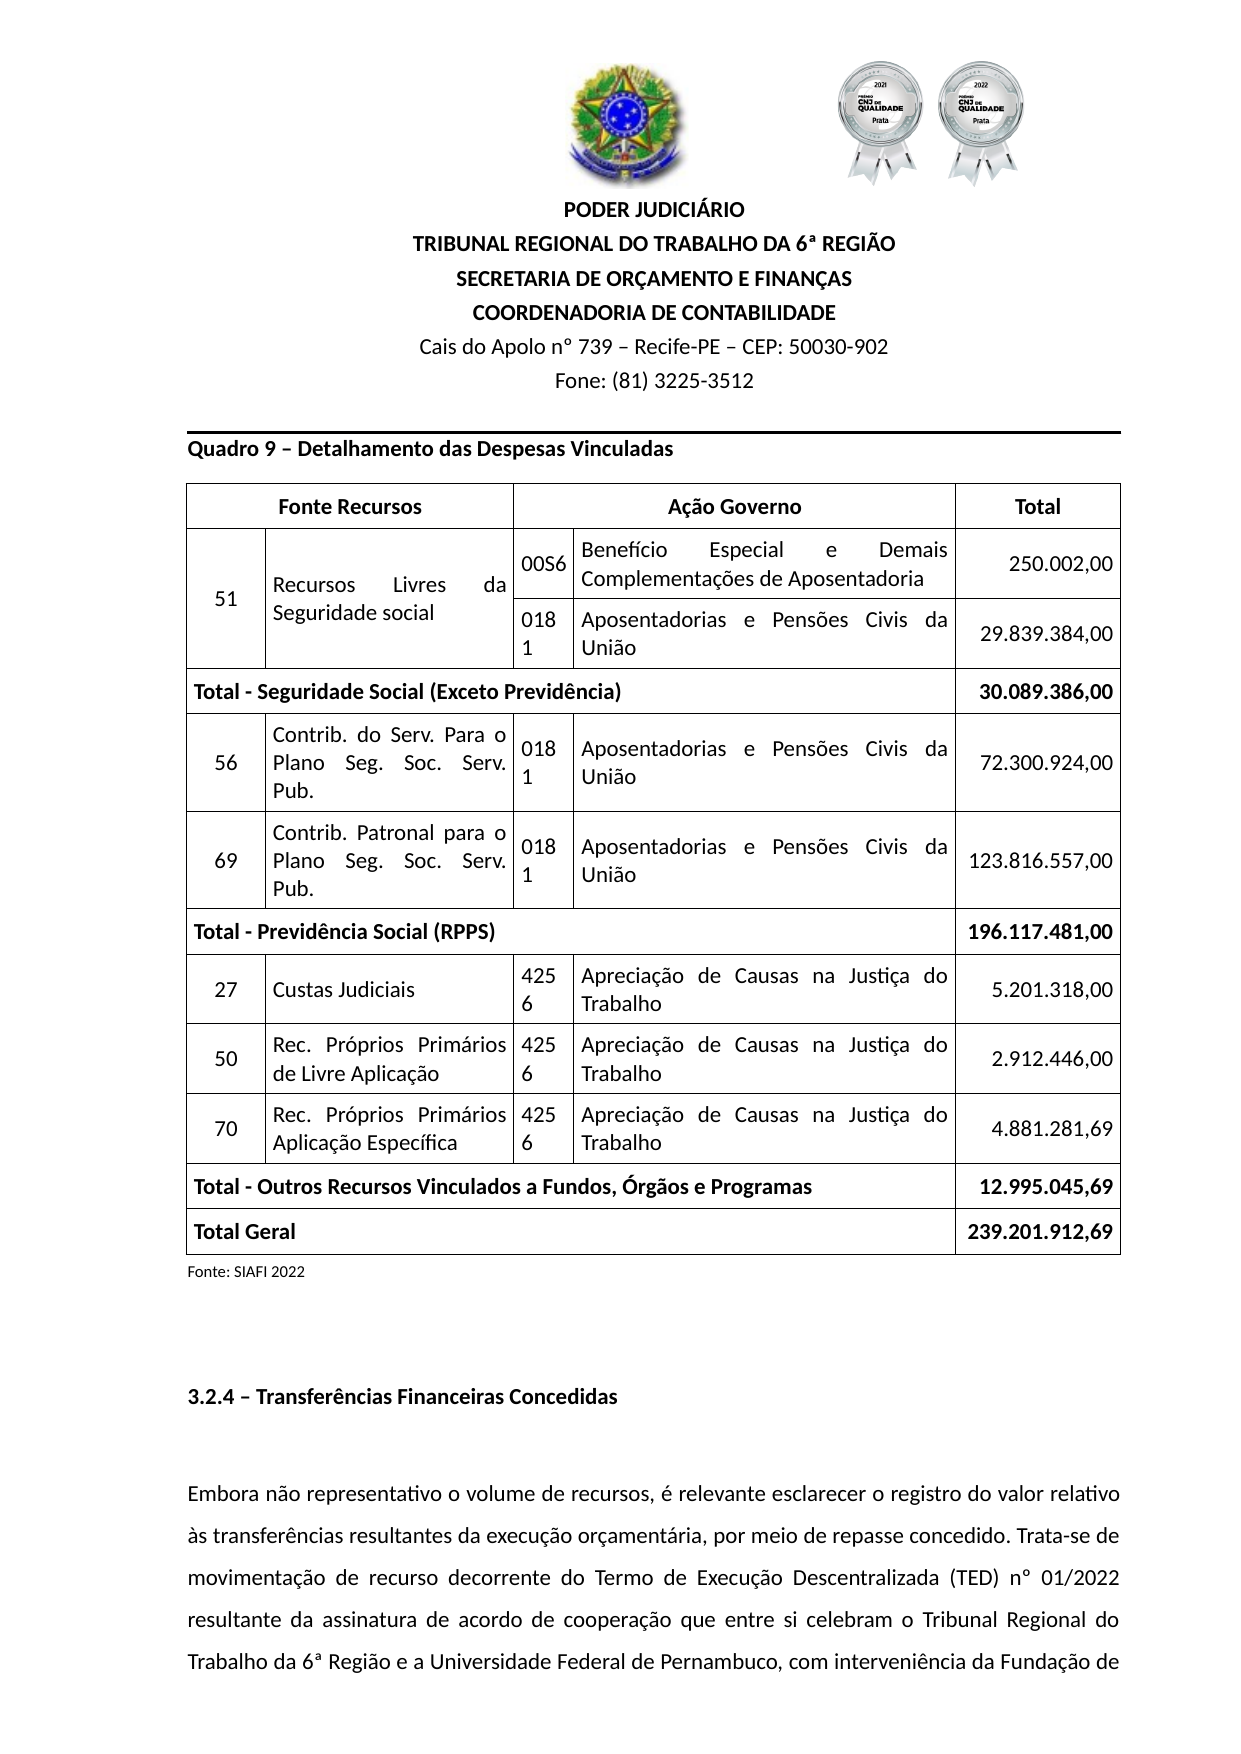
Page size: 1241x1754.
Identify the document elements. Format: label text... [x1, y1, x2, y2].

table_cell 69 [187, 812, 265, 908]
table_cell Total - Seguridade Social (Exceto Previdência) [187, 669, 955, 713]
table_cell Contrib. do Serv. Para o Plano Seg. Soc. Serv. Pub. [266, 714, 513, 811]
table_cell Apreciação de Causas na Justiça do Trabalho [574, 955, 955, 1023]
table_cell Contrib. Patronal para o Plano Seg. Soc. Serv. Pub. [266, 812, 513, 908]
table_cell 4256 [514, 1094, 573, 1162]
table_cell 5.201.318,00 [956, 955, 1120, 1023]
picture [565, 63, 689, 189]
table_cell Benefício Especial e Demais Complementações de Aposentadoria [574, 529, 955, 598]
table_cell 56 [187, 714, 265, 811]
table_cell Aposentadorias e Pensões Civis da União [574, 812, 955, 908]
table_cell Total - Previdência Social (RPPS) [187, 909, 955, 954]
text Quadro 9 – Detalhamento das Despesas Vinculadas [187, 434, 1121, 463]
table_cell Apreciação de Causas na Justiça do Trabalho [574, 1024, 955, 1093]
table_cell 123.816.557,00 [956, 812, 1120, 908]
text Embora não representativo o volume de recursos, é relevante esclarecer o registro do valor relativo às transferências resultantes da execução orçamentária, por meio de repasse concedido. Trata-se de movimentação de recurso decorrente do Termo de Execução Descentralizada (TED) nº 01/2022 resultante da assinatura de acordo de cooperação que entre si celebram o Tribunal Regional do Trabalho da 6ª Região e a Universidade Federal de Pernambuco, com interveniência da Fundação de [187, 1479, 1121, 1675]
table_header Total [956, 484, 1120, 528]
table_cell Recursos Livres da Seguridade social [266, 529, 513, 667]
table_cell Total - Outros Recursos Vinculados a Fundos, Órgãos e Programas [187, 1164, 955, 1208]
table_cell 70 [187, 1094, 265, 1162]
table_cell 27 [187, 955, 265, 1023]
table_cell 4256 [514, 955, 573, 1023]
table_cell 30.089.386,00 [956, 669, 1120, 713]
table_cell 0181 [514, 812, 573, 908]
table_cell 2.912.446,00 [956, 1024, 1120, 1093]
table_cell 250.002,00 [956, 529, 1120, 598]
table_cell Aposentadorias e Pensões Civis da União [574, 714, 955, 811]
table_cell 4.881.281,69 [956, 1094, 1120, 1162]
picture [818, 61, 1025, 188]
table_cell 72.300.924,00 [956, 714, 1120, 811]
text 3.2.4 – Transferências Financeiras Concedidas [187, 1382, 1121, 1410]
table_header Fonte Recursos [187, 484, 513, 528]
table_cell Aposentadorias e Pensões Civis da União [574, 599, 955, 667]
table_cell 51 [187, 529, 265, 667]
table_header Ação Governo [514, 484, 955, 528]
table_cell Total Geral [187, 1209, 955, 1253]
table_cell 4256 [514, 1024, 573, 1093]
text Fonte: SIAFI 2022 [187, 1261, 1121, 1281]
table_cell 29.839.384,00 [956, 599, 1120, 667]
table_cell 0181 [514, 714, 573, 811]
table_cell Rec. Próprios Primários de Livre Aplicação [266, 1024, 513, 1093]
table_cell 0181 [514, 599, 573, 667]
table_cell 239.201.912,69 [956, 1209, 1120, 1253]
table_cell 12.995.045,69 [956, 1164, 1120, 1208]
table_cell Custas Judiciais [266, 955, 513, 1023]
table_cell 00S6 [514, 529, 573, 598]
table_cell Apreciação de Causas na Justiça do Trabalho [574, 1094, 955, 1162]
table_cell 196.117.481,00 [956, 909, 1120, 954]
table_cell Rec. Próprios Primários Aplicação Específica [266, 1094, 513, 1162]
table_cell 50 [187, 1024, 265, 1093]
